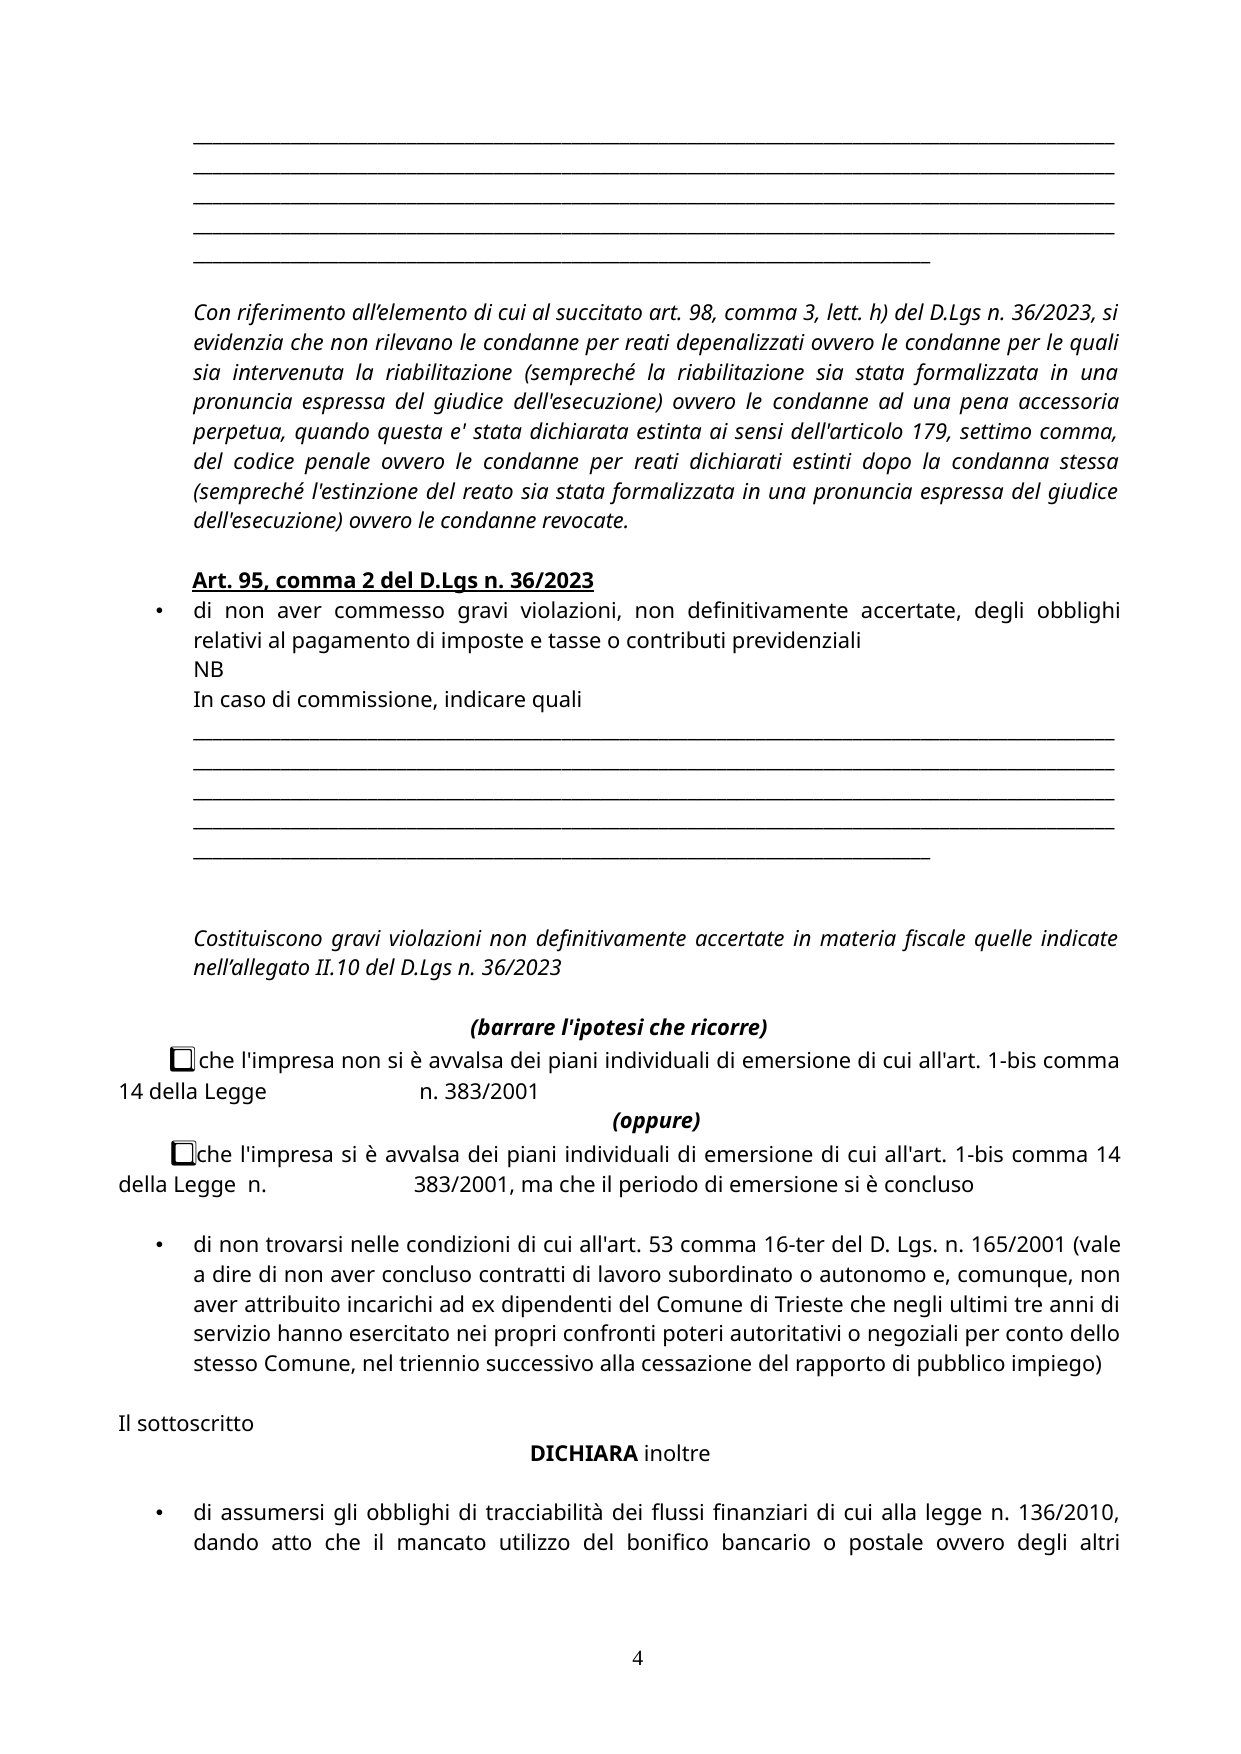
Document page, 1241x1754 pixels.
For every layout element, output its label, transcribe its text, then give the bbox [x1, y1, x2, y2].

text Art. 95, comma 2 del D.Lgs n. 36/2023 [118, 565, 1122, 595]
text DICHIARA inoltre [118, 1437, 1122, 1467]
text ⃣ che l'impresa non si è avvalsa dei piani individuali di emersione di cui all'art. 1-bis comma 14 della Legge n. 383/2001 [118, 1042, 1122, 1106]
list di assumersi gli obblighi di tracciabilità dei flussi finanziari di cui alla legge n. 136/2010, dando atto che il mancato utilizzo del bonifico bancario o postale ovvero degli altri [156, 1497, 1122, 1557]
text (barrare l'ipotesi che ricorre) [118, 1012, 1122, 1042]
text ⃣ che l'impresa si è avvalsa dei piani individuali di emersione di cui all'art. 1-bis comma 14 della Legge n. 383/2001, ma che il periodo di emersione si è concluso [118, 1135, 1122, 1199]
list di non aver commesso gravi violazioni, non definitivamente accertate, degli obblighi relativi al pagamento di imposte e tasse o contributi previdenziali [156, 595, 1122, 654]
list Con riferimento all’elemento di cui al succitato art. 98, comma 3, lett. h) del D.Lgs n. 36/2023, si evidenzia che non rilevano le condanne per reati depenalizzati ovvero le condanne per le quali sia intervenuta la riabilitazione (sempreché la riabilitazione sia stata formalizzata in una pronuncia espressa del giudice dell'esecuzione) ovvero le condanne ad una pena accessoria perpetua, quando questa e' stata dichiarata estinta ai sensi dell'articolo 179, settimo comma, del codice penale ovvero le condanne per reati dichiarati estinti dopo la condanna stessa (sempreché l'estinzione del reato sia stata formalizzata in una pronuncia espressa del giudice dell'esecuzione) ovvero le condanne revocate. [156, 297, 1122, 535]
list Costituiscono gravi violazioni non definitivamente accertate in materia fiscale quelle indicate nell’allegato II.10 del D.Lgs n. 36/2023 [156, 922, 1122, 982]
list ________________________________________________________________________________________________________________________________________________________________________________________________________________________________________________________________________________________________________________________________________________________________________________________________________________________________________________________________________ [156, 714, 1122, 863]
text Il sottoscritto [118, 1408, 1122, 1437]
list (oppure) [156, 1106, 1122, 1135]
list ________________________________________________________________________________________________________________________________________________________________________________________________________________________________________________________________________________________________________________________________________________________________________________________________________________________________________________________________________ [156, 118, 1122, 267]
list In caso di commissione, indicare quali [156, 684, 1122, 714]
list NB [156, 654, 1122, 684]
list di non trovarsi nelle condizioni di cui all'art. 53 comma 16-ter del D. Lgs. n. 165/2001 (vale a dire di non aver concluso contratti di lavoro subordinato o autonomo e, comunque, non aver attribuito incarichi ad ex dipendenti del Comune di Trieste che negli ultimi tre anni di servizio hanno esercitato nei propri confronti poteri autoritativi o negoziali per conto dello stesso Comune, nel triennio successivo alla cessazione del rapporto di pubblico impiego) [156, 1229, 1122, 1378]
